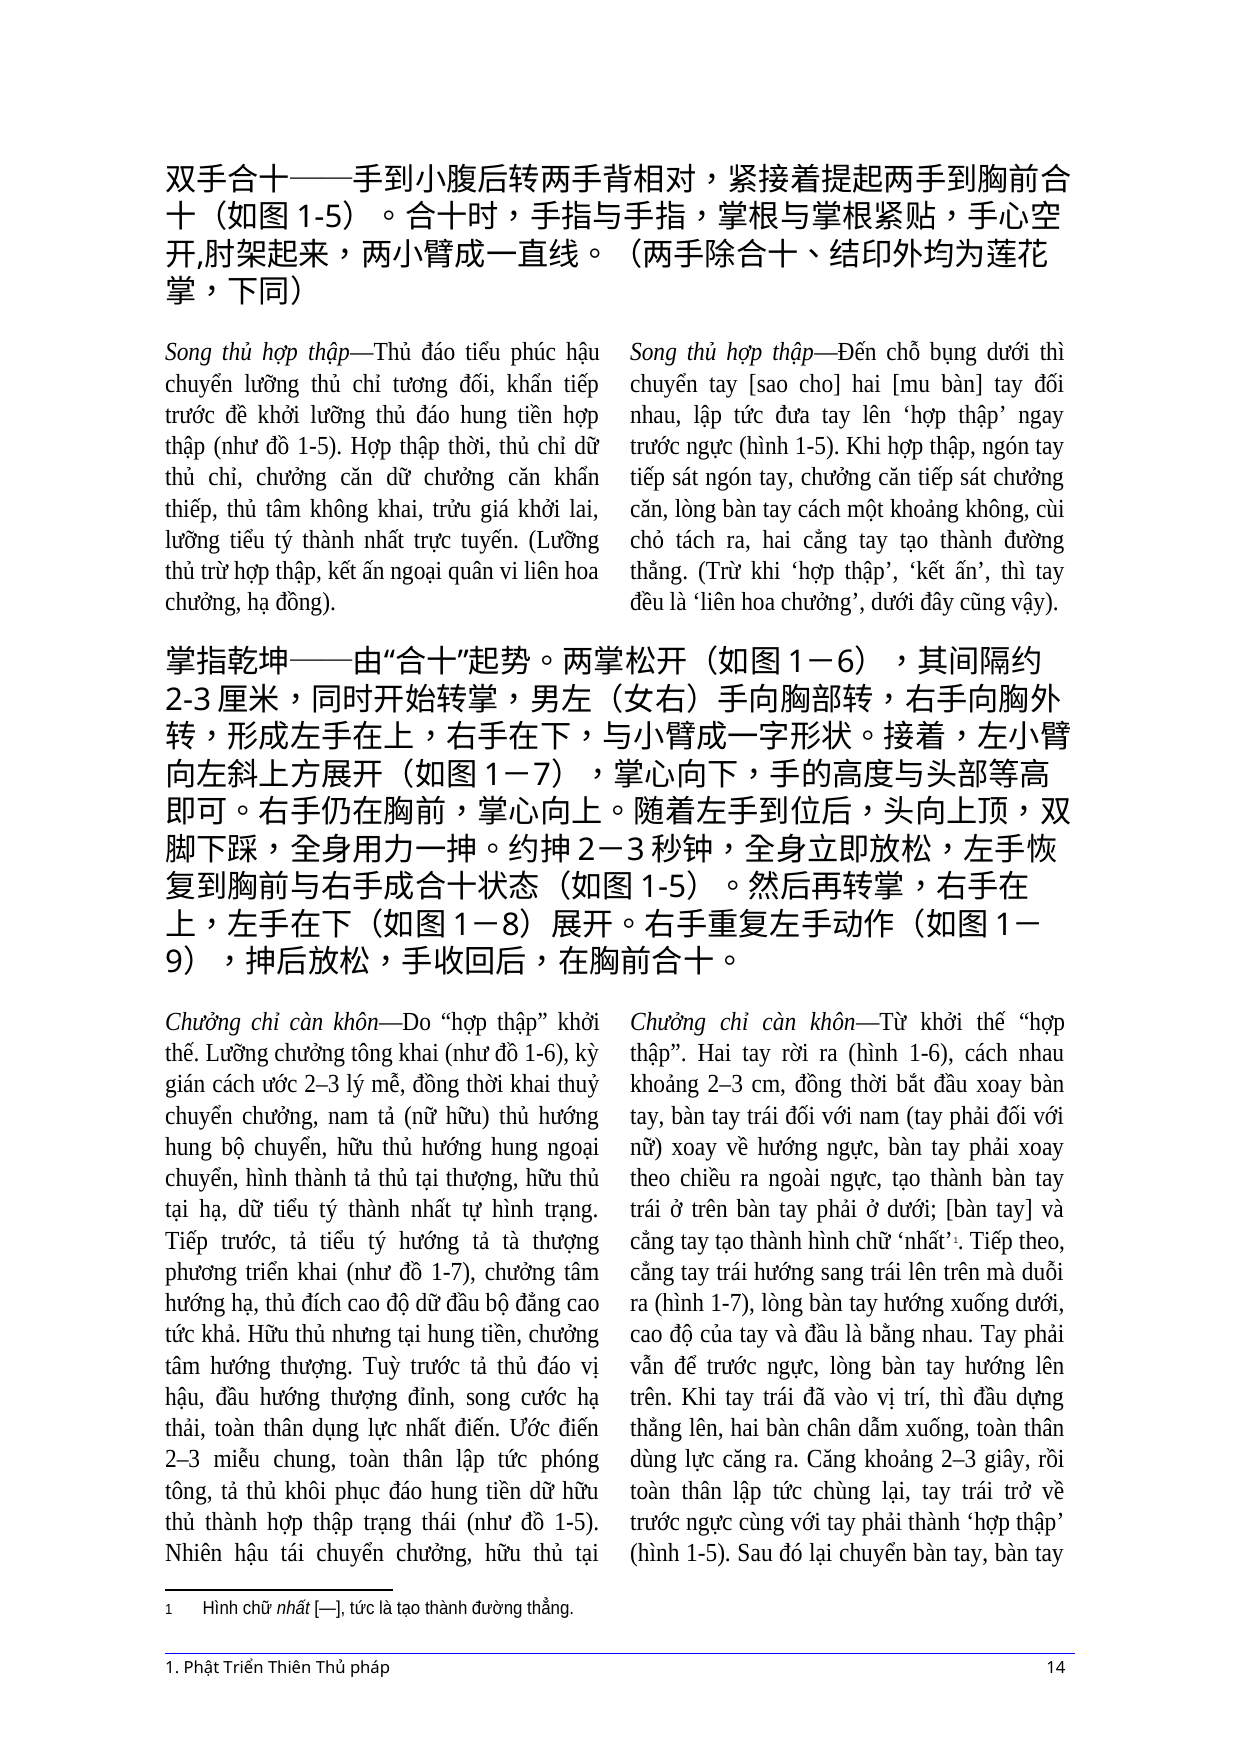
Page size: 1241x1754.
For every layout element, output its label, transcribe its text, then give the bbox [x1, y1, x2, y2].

text 掌指乾坤──由“合十”起势。两掌松开（如图1－6），其间隔约 2‑3厘米，同时开始转掌，男左（女右）手向胸部转，右手向胸外转，形成左手在上，右手在下，与小臂成一字形状。接着，左小臂向左斜上方展开（如图1－7），掌心向下，手的高度与头部等高即可。右手仍在胸前，掌心向上。随着左手到位后，头向上顶，双脚下踩，全身用力一抻。约抻2－3秒钟，全身立即放松，左手恢复到胸前与右手成合十状态（如图1‑5）。然后再转掌，右手在上，左手在下（如图1－8）展开。右手重复左手动作（如图1－9），抻后放松，手收回后，在胸前合十。 [165, 642, 1075, 980]
table_header Chưởng chỉ càn khôn—Từ khởi thế “hợp thập”. Hai tay rời ra (hình 1-6), cách nhau khoảng 2–3 cm, đồng thời bắt đầu xoay bàn tay, bàn tay trái đối với nam (tay phải đối với nữ) xoay về hướng ngực, bàn tay phải xoay theo chiều ra ngoài ngực, tạo thành bàn tay trái ở trên bàn tay phải ở dưới; [bàn tay] và cẳng tay tạo thành hình chữ ‘nhất’. Tiếp theo, cẳng tay trái hướng sang trái lên trên mà duỗi ra (hình 1-7), lòng bàn tay hướng xuống dưới, cao độ của tay và đầu là bằng nhau. Tay phải vẫn để trước ngực, lòng bàn tay hướng lên trên. Khi tay trái đã vào vị trí, thì đầu dựng thẳng lên, hai bàn chân dẫm xuống, toàn thân dùng lực căng ra. Căng khoảng 2–3 giây, rồi toàn thân lập tức chùng lại, tay trái trở về trước ngực cùng với tay phải thành ‘hợp thập’ (hình 1-5). Sau đó lại chuyển bàn tay, bàn tay phải ở trên, bàn tay trái ở dưới (hình 1-8) mà triển khai. Tay phải làm động tác giống tay trái khi trước (hình 1-9), căng rồi chùng; sau khi thu hồi tay, lại ‘hợp thập’ ở trước ngực. [615, 1005, 1080, 1568]
table_header Song thủ hợp thập—Đến chỗ bụng dưới thì chuyển tay [sao cho] hai [mu bàn] tay đối nhau, lập tức đưa tay lên ‘hợp thập’ ngay trước ngực (hình 1-5). Khi hợp thập, ngón tay tiếp sát ngón tay, chưởng căn tiếp sát chưởng căn, lòng bàn tay cách một khoảng không, cùi chỏ tách ra, hai cẳng tay tạo thành đường thẳng. (Trừ khi ‘hợp thập’, ‘kết ấn’, thì tay đều là ‘liên hoa chưởng’, dưới đây cũng vậy). [615, 336, 1080, 617]
table_header Song thủ hợp thập—Thủ đáo tiểu phúc hậu chuyển lưỡng thủ chỉ tương đối, khẩn tiếp trước đề khởi lưỡng thủ đáo hung tiền hợp thập (như đồ 1-5). Hợp thập thời, thủ chỉ dữ thủ chỉ, chưởng căn dữ chưởng căn khẩn thiếp, thủ tâm không khai, trửu giá khởi lai, lưỡng tiểu tý thành nhất trực tuyến. (Lưỡng thủ trừ hợp thập, kết ấn ngoại quân vi liên hoa chưởng, hạ đồng). [150, 336, 615, 617]
text 双手合十──手到小腹后转两手背相对，紧接着提起两手到胸前合十（如图1‑5）。合十时，手指与手指，掌根与掌根紧贴，手心空开,肘架起来，两小臂成一直线。（两手除合十、结印外均为莲花掌，下同） [165, 160, 1075, 310]
table_header Chưởng chỉ càn khôn—Do “hợp thập” khởi thế. Lưỡng chưởng tông khai (như đồ 1-6), kỳ gián cách ước 2–3 lý mễ, đồng thời khai thuỷ chuyển chưởng, nam tả (nữ hữu) thủ hướng hung bộ chuyển, hữu thủ hướng hung ngoại chuyển, hình thành tả thủ tại thượng, hữu thủ tại hạ, dữ tiểu tý thành nhất tự hình trạng. Tiếp trước, tả tiểu tý hướng tả tà thượng phương triển khai (như đồ 1-7), chưởng tâm hướng hạ, thủ đích cao độ dữ đầu bộ đẳng cao tức khả. Hữu thủ nhưng tại hung tiền, chưởng tâm hướng thượng. Tuỳ trước tả thủ đáo vị hậu, đầu hướng thượng đỉnh, song cước hạ thải, toàn thân dụng lực nhất điến. Ước điến 2–3 miễu chung, toàn thân lập tức phóng tông, tả thủ khôi phục đáo hung tiền dữ hữu thủ thành hợp thập trạng thái (như đồ 1-5). Nhiên hậu tái chuyển chưởng, hữu thủ tại [150, 1005, 615, 1568]
